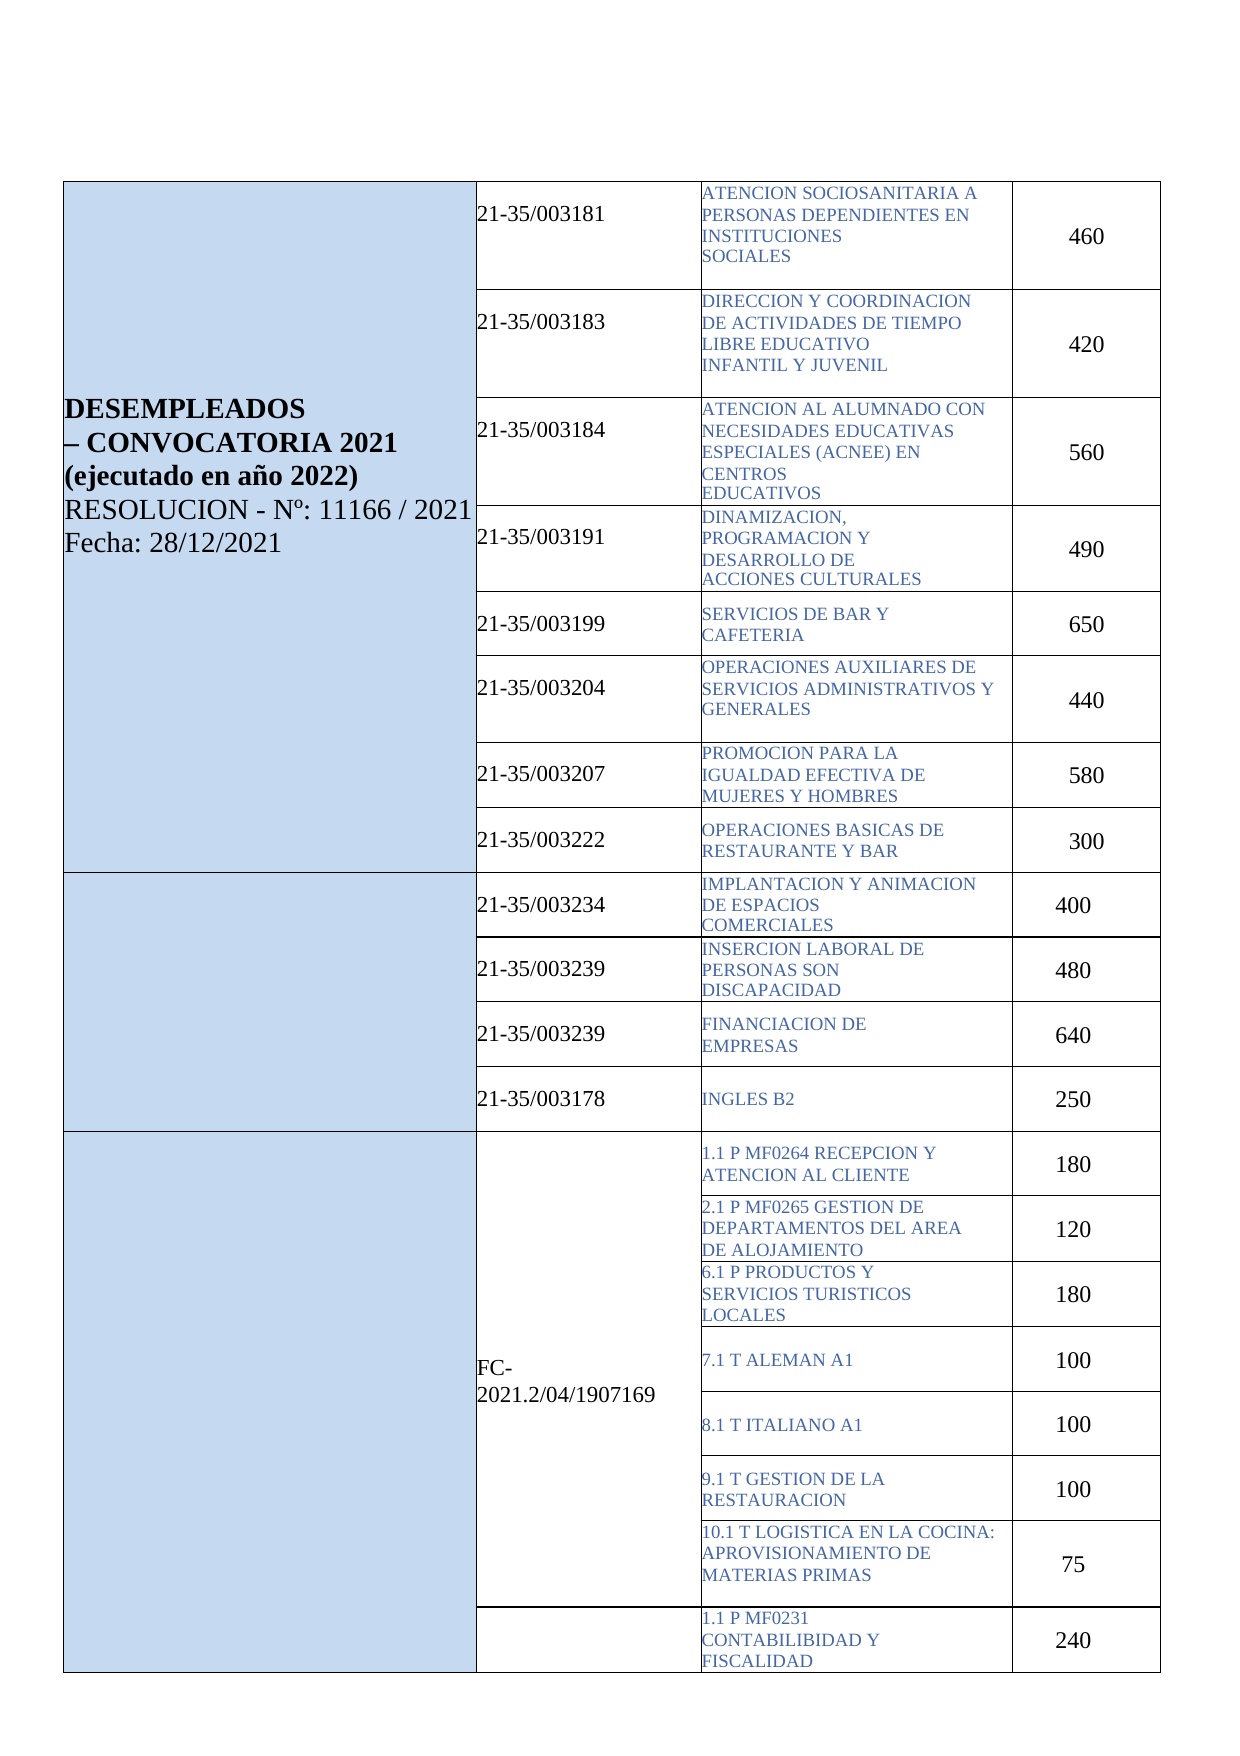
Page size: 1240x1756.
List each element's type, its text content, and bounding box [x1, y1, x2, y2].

table_cell 10.1 T LOGISTICA EN LA COCINA: APROVISIONAMIENTO DE MATERIAS PRIMAS [702, 1521, 1012, 1606]
table_cell INSERCION LABORAL DE PERSONAS SON DISCAPACIDAD [702, 938, 1012, 1001]
table_cell 8.1 T ITALIANO A1 [702, 1392, 1012, 1455]
table_cell 100 [1013, 1392, 1160, 1455]
table_cell 21-35/003183 [477, 290, 701, 397]
table_cell 75 [1013, 1521, 1160, 1606]
table_cell 180 [1013, 1262, 1160, 1326]
table_cell OPERACIONES AUXILIARES DE SERVICIOS ADMINISTRATIVOS Y GENERALES [702, 656, 1012, 742]
table_cell 21-35/003178 [477, 1067, 701, 1131]
table_cell DESEMPLEADOS – CONVOCATORIA 2021 (ejecutado en año 2022) RESOLUCION - Nº: 11166 / 2021 Fecha: 28/12/2021 [64, 182, 476, 872]
table_cell 6.1 P PRODUCTOS Y SERVICIOS TURISTICOS LOCALES [702, 1262, 1012, 1326]
table_cell FINANCIACION DE EMPRESAS [702, 1002, 1012, 1066]
table_cell IMPLANTACION Y ANIMACION DE ESPACIOS COMERCIALES [702, 873, 1012, 936]
table_cell DIRECCION Y COORDINACION DE ACTIVIDADES DE TIEMPO LIBRE EDUCATIVO INFANTIL Y JUVENIL [702, 290, 1012, 397]
table_cell 21-35/003191 [477, 506, 701, 591]
table_cell SERVICIOS DE BAR Y CAFETERIA [702, 592, 1012, 655]
table_cell 460 [1013, 182, 1160, 289]
table_cell 7.1 T ALEMAN A1 [702, 1327, 1012, 1391]
table_cell 300 [1013, 808, 1160, 872]
table_cell 400 [1013, 873, 1160, 936]
table_cell 21-35/003184 [477, 398, 701, 504]
table_cell 250 [1013, 1067, 1160, 1131]
table_cell 2.1 P MF0265 GESTION DE DEPARTAMENTOS DEL AREA DE ALOJAMIENTO [702, 1196, 1012, 1261]
table_cell 480 [1013, 938, 1160, 1001]
table_cell 420 [1013, 290, 1160, 397]
table_cell 21-35/003239 [477, 1002, 701, 1066]
table_cell 21-35/003239 [477, 938, 701, 1001]
table_cell 100 [1013, 1456, 1160, 1520]
table_cell 490 [1013, 506, 1160, 591]
table_cell 240 [1013, 1608, 1160, 1672]
table_cell 100 [1013, 1327, 1160, 1391]
table_cell PROMOCION PARA LA IGUALDAD EFECTIVA DE MUJERES Y HOMBRES [702, 743, 1012, 807]
table_cell 21-35/003207 [477, 743, 701, 807]
table_cell 21-35/003234 [477, 873, 701, 936]
table_cell 1.1 P MF0264 RECEPCION Y ATENCION AL CLIENTE [702, 1132, 1012, 1195]
table_cell ATENCION AL ALUMNADO CON NECESIDADES EDUCATIVAS ESPECIALES (ACNEE) EN CENTROS EDUCATIVOS [702, 398, 1012, 504]
table_cell INGLES B2 [702, 1067, 1012, 1131]
table_cell 1.1 P MF0231 CONTABILIBIDAD Y FISCALIDAD [702, 1608, 1012, 1672]
table_cell ATENCION SOCIOSANITARIA A PERSONAS DEPENDIENTES EN INSTITUCIONES SOCIALES [702, 182, 1012, 289]
table_cell 9.1 T GESTION DE LA RESTAURACION [702, 1456, 1012, 1520]
table_cell 21-35/003199 [477, 592, 701, 655]
table_cell 640 [1013, 1002, 1160, 1066]
table_cell 21-35/003222 [477, 808, 701, 872]
table_cell 21-35/003204 [477, 656, 701, 742]
table_cell [64, 873, 476, 1131]
table_cell OPERACIONES BASICAS DE RESTAURANTE Y BAR [702, 808, 1012, 872]
table_cell 650 [1013, 592, 1160, 655]
table_cell 120 [1013, 1196, 1160, 1261]
table_cell 580 [1013, 743, 1160, 807]
table_cell DINAMIZACION, PROGRAMACION Y DESARROLLO DE ACCIONES CULTURALES [702, 506, 1012, 591]
table_cell 560 [1013, 398, 1160, 504]
table_cell 180 [1013, 1132, 1160, 1195]
table_cell 440 [1013, 656, 1160, 742]
table_cell 21-35/003181 [477, 182, 701, 289]
table_cell [64, 1132, 476, 1672]
table_cell FC- 2021.2/04/1907169 [477, 1132, 701, 1606]
table_cell [477, 1608, 701, 1672]
